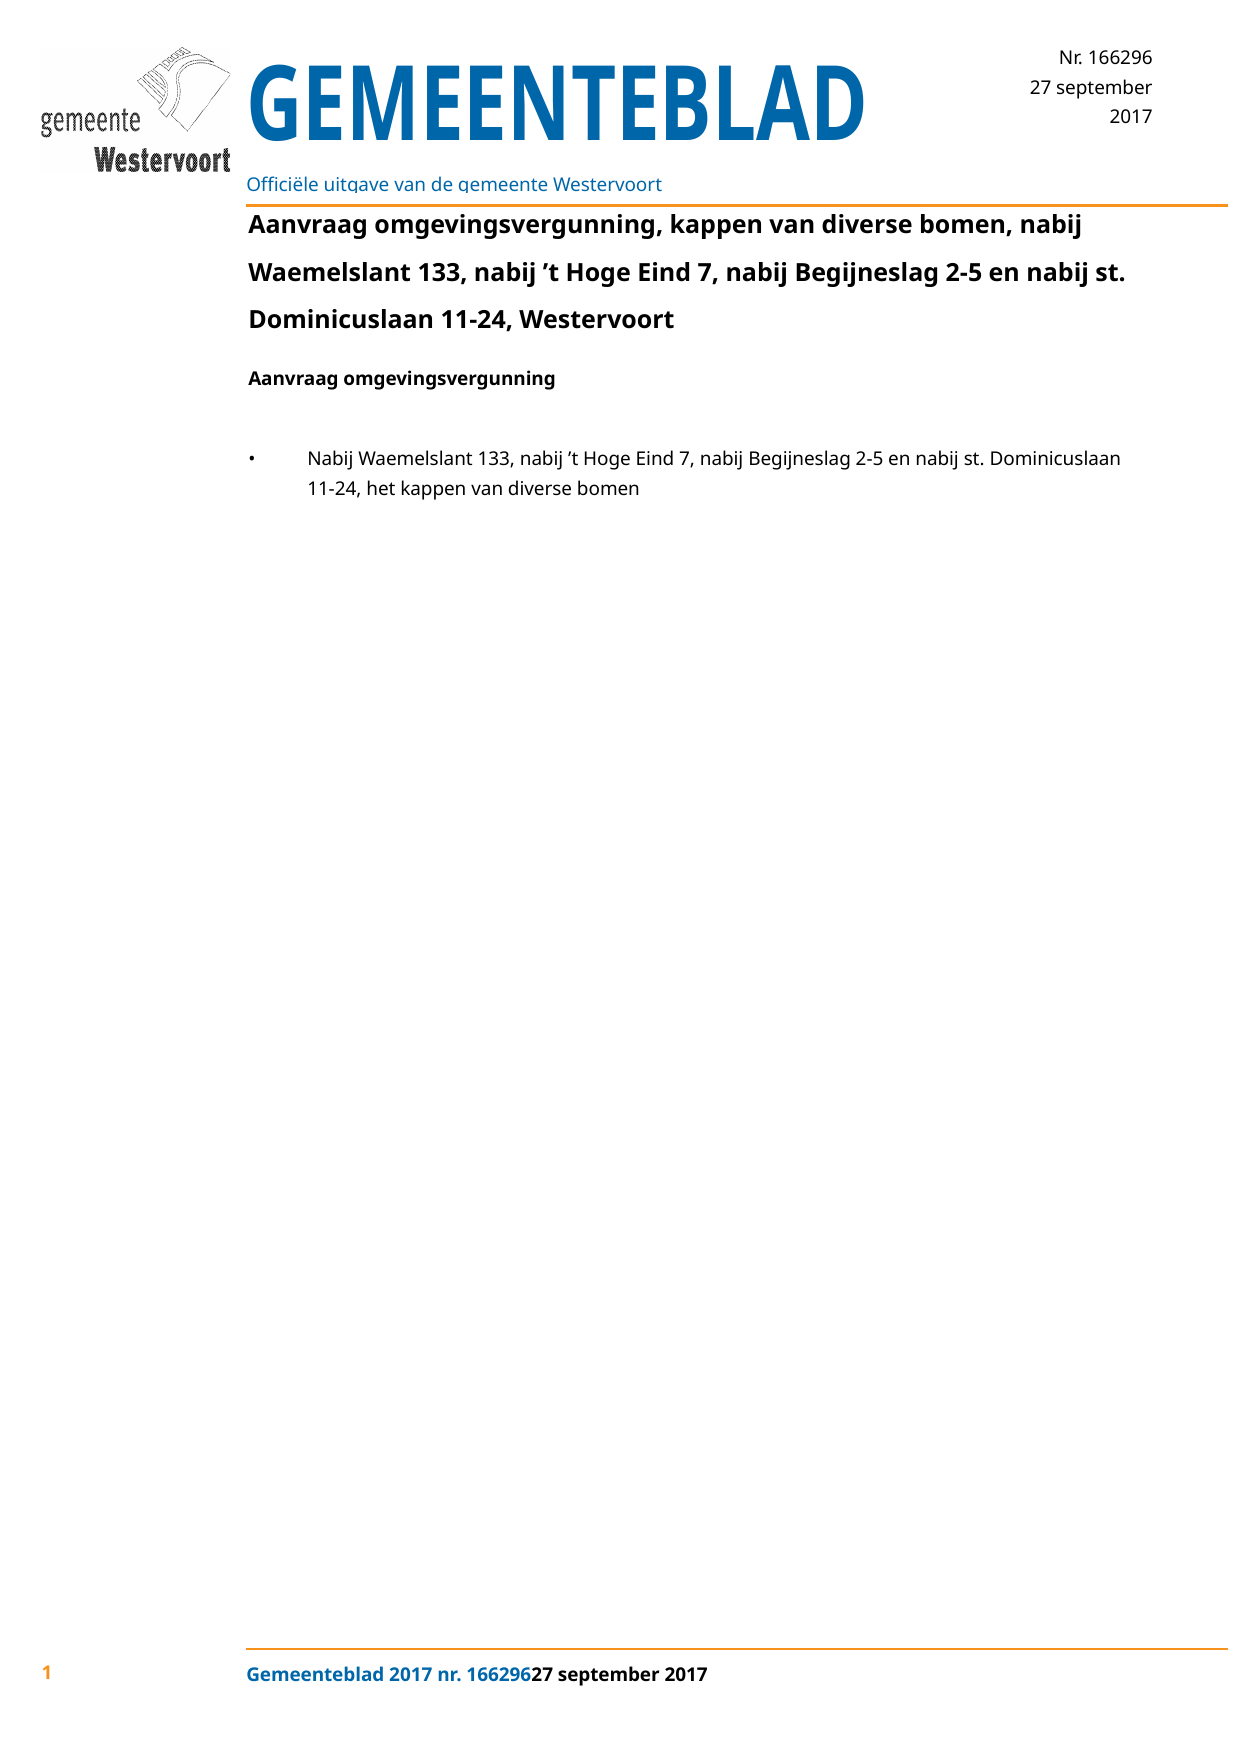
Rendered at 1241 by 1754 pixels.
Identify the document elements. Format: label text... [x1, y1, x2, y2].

text Aanvraag omgevingsvergunning [248, 366, 1152, 391]
list Nabij Waemelslant 133, nabij ’t Hoge Eind 7, nabij Begijneslag 2-5 en nabij st. Dominicuslaan 11-24, het kappen van diverse bomen [248, 446, 1152, 501]
picture [41, 47, 231, 172]
text Aanvraag omgevingsvergunning, kappen van diverse bomen, nabij Waemelslant 133, nabij ’t Hoge Eind 7, nabij Begijneslag 2-5 en nabij st. Dominicuslaan 11-24, Westervoort [248, 207, 1152, 336]
